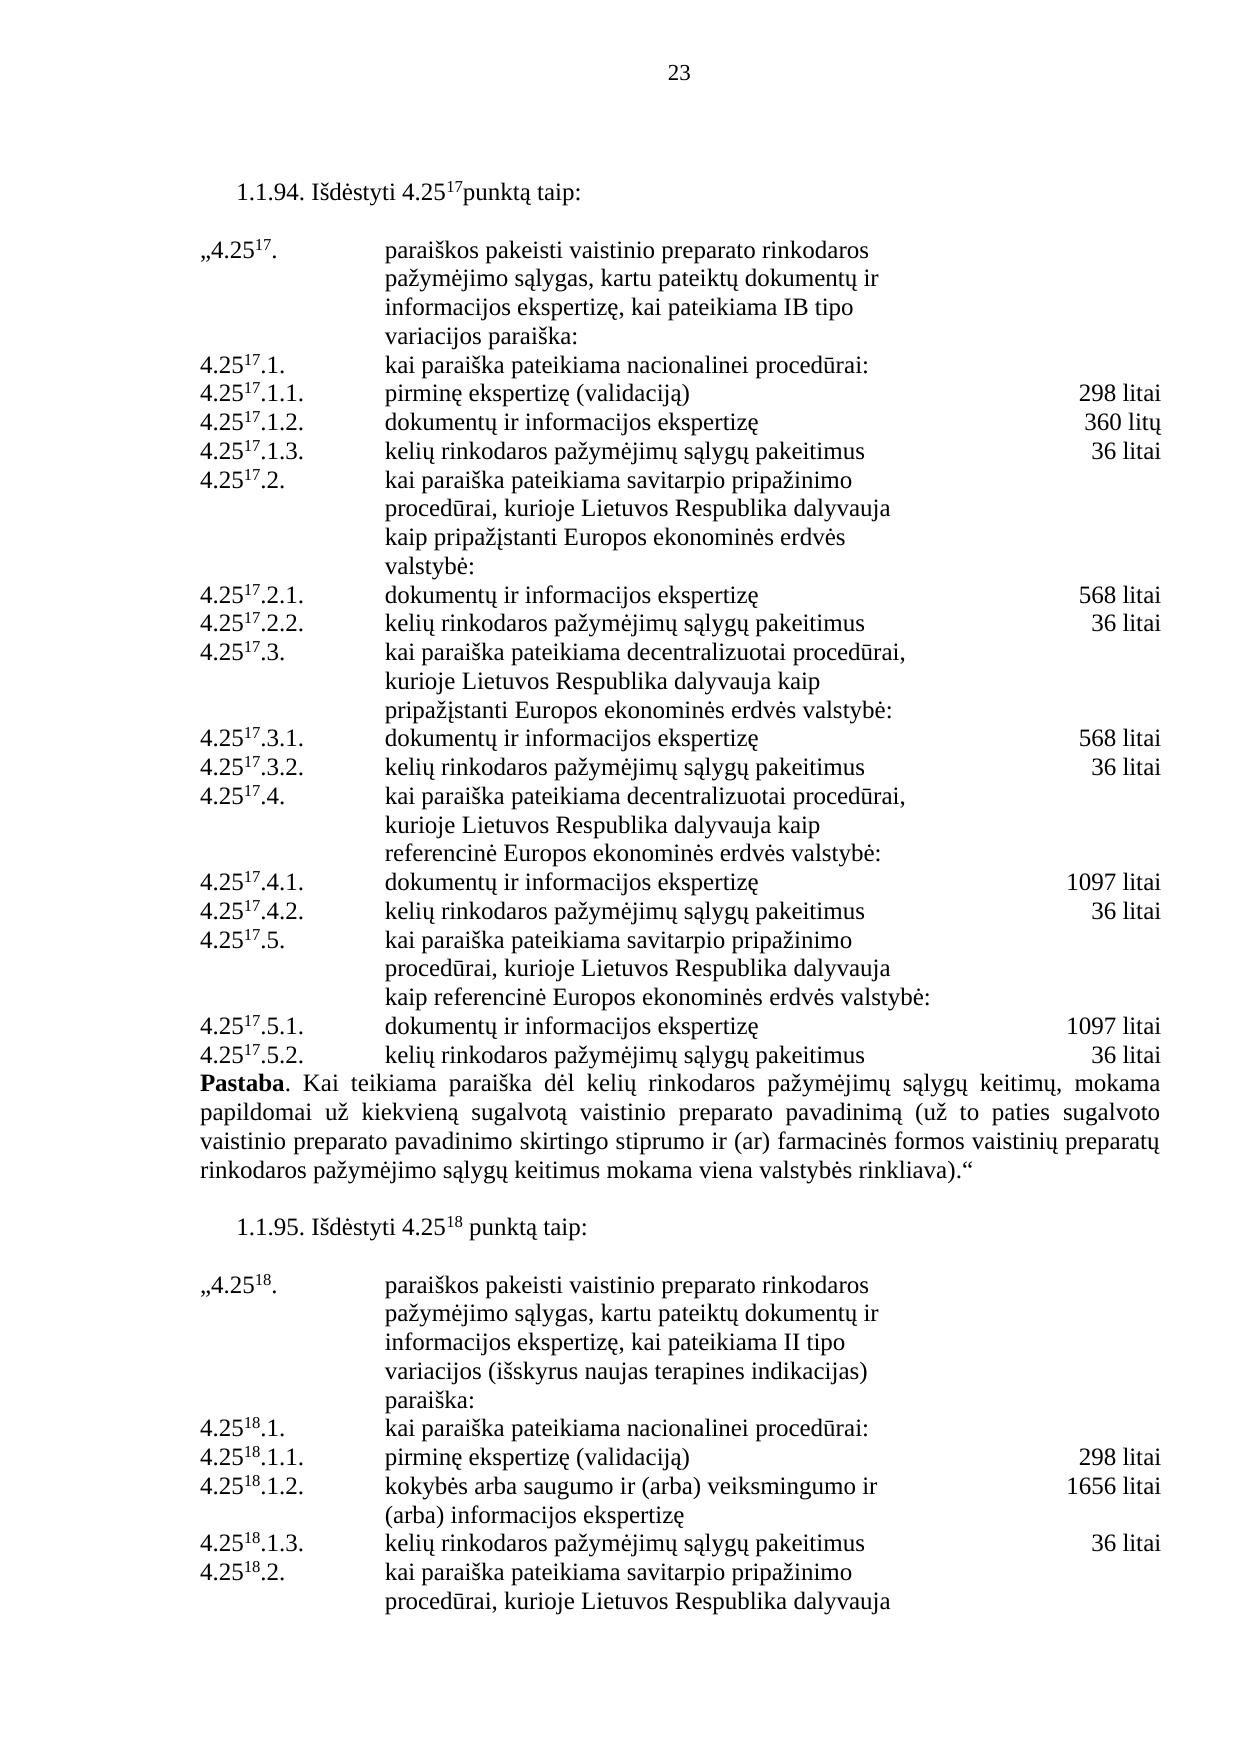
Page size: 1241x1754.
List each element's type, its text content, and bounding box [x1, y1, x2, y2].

table_cell 298 litai [943, 379, 1172, 407]
table_cell kai paraiška pateikiama nacionalinei procedūrai: [373, 1414, 943, 1442]
table_cell [943, 781, 1172, 867]
table_header paraiškos pakeisti vaistinio preparato rinkodaros pažymėjimo sąlygas, kartu pateiktų dokumentų ir informacijos ekspertizę, kai pateikiama II tipo variacijos (išskyrus naujas terapines indikacijas) paraiška: [373, 1270, 943, 1413]
table_cell kelių rinkodaros pažymėjimų sąlygų pakeitimus [373, 1529, 943, 1557]
table_cell Pastaba. Kai teikiama paraiška dėl kelių rinkodaros pažymėjimų sąlygų keitimų, mokama papildomai už kiekvieną sugalvotą vaistinio preparato pavadinimą (už to paties sugalvoto vaistinio preparato pavadinimo skirtingo stiprumo ir (ar) farmacinės formos vaistinių preparatų rinkodaros pažymėjimo sąlygų keitimus mokama viena valstybės rinkliava).“ [189, 1069, 1172, 1183]
table_cell 4.2517.5. [189, 925, 373, 1011]
table_cell 36 litai [943, 609, 1172, 637]
text 1.1.94. Išdėstyti 4.2517punktą taip: [177, 177, 1181, 206]
table_cell dokumentų ir informacijos ekspertizę [373, 867, 943, 896]
table_cell 4.2517.4.1. [189, 867, 373, 896]
table_header [943, 235, 1172, 350]
table_cell 1097 litai [943, 867, 1172, 896]
text 1.1.95. Išdėstyti 4.2518 punktą taip: [177, 1212, 1181, 1241]
table_cell pirminę ekspertizę (validaciją) [373, 1442, 943, 1471]
table_cell 4.2517.5.1. [189, 1011, 373, 1040]
table_cell 4.2517.4. [189, 781, 373, 867]
table_cell kai paraiška pateikiama savitarpio pripažinimo procedūrai, kurioje Lietuvos Respublika dalyvauja [373, 1557, 943, 1615]
table_cell 4.2517.1.3. [189, 436, 373, 465]
table_cell 568 litai [943, 724, 1172, 752]
table_cell 4.2517.1.2. [189, 407, 373, 436]
table_cell dokumentų ir informacijos ekspertizę [373, 407, 943, 436]
table_cell [943, 1414, 1172, 1442]
table_cell [943, 925, 1172, 1011]
table_cell kelių rinkodaros pažymėjimų sąlygų pakeitimus [373, 609, 943, 637]
table_cell kelių rinkodaros pažymėjimų sąlygų pakeitimus [373, 896, 943, 925]
table_cell dokumentų ir informacijos ekspertizę [373, 724, 943, 752]
table_cell kai paraiška pateikiama decentralizuotai procedūrai, kurioje Lietuvos Respublika dalyvauja kaip pripažįstanti Europos ekonominės erdvės valstybė: [373, 637, 943, 723]
table_cell 4.2518.1.3. [189, 1529, 373, 1557]
table_cell 4.2517.1. [189, 350, 373, 378]
table_header „4.2517. [189, 235, 373, 350]
table_cell 4.2517.2.2. [189, 609, 373, 637]
table_header paraiškos pakeisti vaistinio preparato rinkodaros pažymėjimo sąlygas, kartu pateiktų dokumentų ir informacijos ekspertizę, kai pateikiama IB tipo variacijos paraiška: [373, 235, 943, 350]
table_cell 1656 litai [943, 1471, 1172, 1528]
table_cell kai paraiška pateikiama decentralizuotai procedūrai, kurioje Lietuvos Respublika dalyvauja kaip referencinė Europos ekonominės erdvės valstybė: [373, 781, 943, 867]
table_cell 4.2517.5.2. [189, 1040, 373, 1068]
table_cell 4.2517.2. [189, 465, 373, 580]
table_cell 36 litai [943, 1529, 1172, 1557]
table_cell kai paraiška pateikiama savitarpio pripažinimo procedūrai, kurioje Lietuvos Respublika dalyvauja kaip pripažįstanti Europos ekonominės erdvės valstybė: [373, 465, 943, 580]
table_cell pirminę ekspertizę (validaciją) [373, 379, 943, 407]
table_cell 4.2518.1. [189, 1414, 373, 1442]
table_cell dokumentų ir informacijos ekspertizę [373, 1011, 943, 1040]
table_cell 568 litai [943, 580, 1172, 608]
table_cell 298 litai [943, 1442, 1172, 1471]
table_cell kelių rinkodaros pažymėjimų sąlygų pakeitimus [373, 1040, 943, 1068]
table_cell [943, 1557, 1172, 1615]
table_cell [943, 465, 1172, 580]
table_cell kokybės arba saugumo ir (arba) veiksmingumo ir (arba) informacijos ekspertizę [373, 1471, 943, 1528]
table_cell 4.2517.3.2. [189, 752, 373, 781]
table_cell kai paraiška pateikiama nacionalinei procedūrai: [373, 350, 943, 378]
table_cell 4.2517.2.1. [189, 580, 373, 608]
table_cell 36 litai [943, 436, 1172, 465]
table_cell 4.2517.3. [189, 637, 373, 723]
table_cell [943, 350, 1172, 378]
table_cell 36 litai [943, 1040, 1172, 1068]
table_cell 360 litų [943, 407, 1172, 436]
table_header „4.2518. [189, 1270, 373, 1413]
table_cell 36 litai [943, 752, 1172, 781]
table_header [943, 1270, 1172, 1413]
table_cell dokumentų ir informacijos ekspertizę [373, 580, 943, 608]
table_cell 1097 litai [943, 1011, 1172, 1040]
table_cell kelių rinkodaros pažymėjimų sąlygų pakeitimus [373, 436, 943, 465]
table_cell 4.2517.4.2. [189, 896, 373, 925]
table_cell 4.2518.1.1. [189, 1442, 373, 1471]
table_cell kai paraiška pateikiama savitarpio pripažinimo procedūrai, kurioje Lietuvos Respublika dalyvauja kaip referencinė Europos ekonominės erdvės valstybė: [373, 925, 943, 1011]
table_cell 4.2518.2. [189, 1557, 373, 1615]
table_cell 4.2518.1.2. [189, 1471, 373, 1528]
table_cell [943, 637, 1172, 723]
table_cell kelių rinkodaros pažymėjimų sąlygų pakeitimus [373, 752, 943, 781]
table_cell 4.2517.3.1. [189, 724, 373, 752]
table_cell 4.2517.1.1. [189, 379, 373, 407]
table_cell 36 litai [943, 896, 1172, 925]
